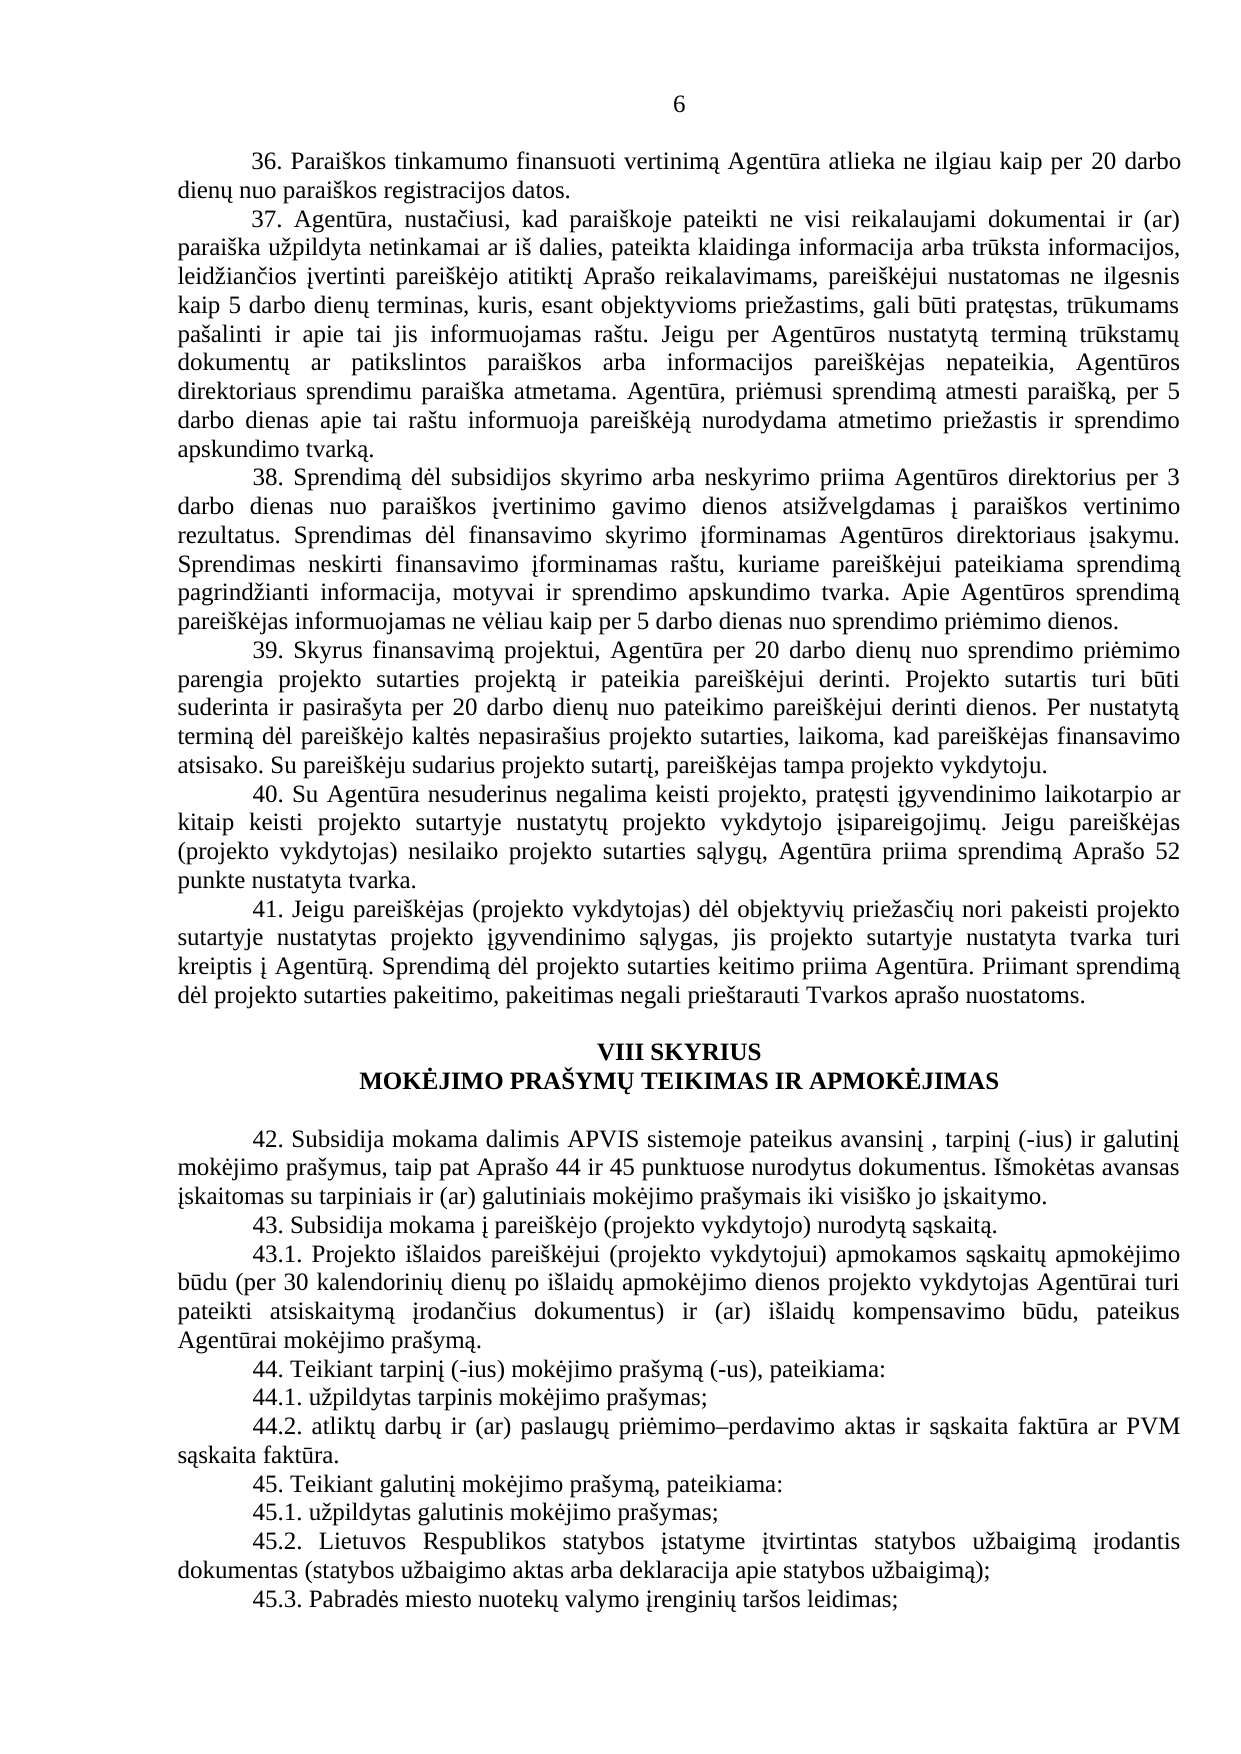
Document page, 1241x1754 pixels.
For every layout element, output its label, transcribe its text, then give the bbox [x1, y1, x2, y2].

text 42. Subsidija mokama dalimis APVIS sistemoje pateikus avansinį , tarpinį (-ius) ir galutinį mokėjimo prašymus, taip pat Aprašo 44 ir 45 punktuose nurodytus dokumentus. Išmokėtas avansas įskaitomas su tarpiniais ir (ar) galutiniais mokėjimo prašymais iki visiško jo įskaitymo. [177, 1124, 1181, 1210]
text 39. Skyrus finansavimą projektui, Agentūra per 20 darbo dienų nuo sprendimo priėmimo parengia projekto sutarties projektą ir pateikia pareiškėjui derinti. Projekto sutartis turi būti suderinta ir pasirašyta per 20 darbo dienų nuo pateikimo pareiškėjui derinti dienos. Per nustatytą terminą dėl pareiškėjo kaltės nepasirašius projekto sutarties, laikoma, kad pareiškėjas finansavimo atsisako. Su pareiškėju sudarius projekto sutartį, pareiškėjas tampa projekto vykdytoju. [177, 635, 1181, 779]
text 45.3. Pabradės miesto nuotekų valymo įrenginių taršos leidimas; [177, 1584, 1181, 1612]
text 44. Teikiant tarpinį (-ius) mokėjimo prašymą (-us), pateikiama: [177, 1354, 1181, 1382]
text 45.2. Lietuvos Respublikos statybos įstatyme įtvirtintas statybos užbaigimą įrodantis dokumentas (statybos užbaigimo aktas arba deklaracija apie statybos užbaigimą); [177, 1526, 1181, 1584]
text VIII SKYRIUS [177, 1037, 1181, 1066]
text 41. Jeigu pareiškėjas (projekto vykdytojas) dėl objektyvių priežasčių nori pakeisti projekto sutartyje nustatytas projekto įgyvendinimo sąlygas, jis projekto sutartyje nustatyta tvarka turi kreiptis į Agentūrą. Sprendimą dėl projekto sutarties keitimo priima Agentūra. Priimant sprendimą dėl projekto sutarties pakeitimo, pakeitimas negali prieštarauti Tvarkos aprašo nuostatoms. [177, 894, 1181, 1009]
text 43. Subsidija mokama į pareiškėjo (projekto vykdytojo) nurodytą sąskaitą. [177, 1210, 1181, 1239]
text 38. Sprendimą dėl subsidijos skyrimo arba neskyrimo priima Agentūros direktorius per 3 darbo dienas nuo paraiškos įvertinimo gavimo dienos atsižvelgdamas į paraiškos vertinimo rezultatus. Sprendimas dėl finansavimo skyrimo įforminamas Agentūros direktoriaus įsakymu. Sprendimas neskirti finansavimo įforminamas raštu, kuriame pareiškėjui pateikiama sprendimą pagrindžianti informacija, motyvai ir sprendimo apskundimo tvarka. Apie Agentūros sprendimą pareiškėjas informuojamas ne vėliau kaip per 5 darbo dienas nuo sprendimo priėmimo dienos. [177, 462, 1181, 635]
text 40. Su Agentūra nesuderinus negalima keisti projekto, pratęsti įgyvendinimo laikotarpio ar kitaip keisti projekto sutartyje nustatytų projekto vykdytojo įsipareigojimų. Jeigu pareiškėjas (projekto vykdytojas) nesilaiko projekto sutarties sąlygų, Agentūra priima sprendimą Aprašo 52 punkte nustatyta tvarka. [177, 779, 1181, 894]
text MOKĖJIMO PRAŠYMŲ TEIKIMAS IR APMOKĖJIMAS [177, 1066, 1181, 1095]
text 45. Teikiant galutinį mokėjimo prašymą, pateikiama: [177, 1469, 1181, 1497]
text 43.1. Projekto išlaidos pareiškėjui (projekto vykdytojui) apmokamos sąskaitų apmokėjimo būdu (per 30 kalendorinių dienų po išlaidų apmokėjimo dienos projekto vykdytojas Agentūrai turi pateikti atsiskaitymą įrodančius dokumentus) ir (ar) išlaidų kompensavimo būdu, pateikus Agentūrai mokėjimo prašymą. [177, 1239, 1181, 1354]
text 36. Paraiškos tinkamumo finansuoti vertinimą Agentūra atlieka ne ilgiau kaip per 20 darbo dienų nuo paraiškos registracijos datos. [177, 146, 1181, 204]
text 44.1. užpildytas tarpinis mokėjimo prašymas; [177, 1382, 1181, 1411]
text 37. Agentūra, nustačiusi, kad paraiškoje pateikti ne visi reikalaujami dokumentai ir (ar) paraiška užpildyta netinkamai ar iš dalies, pateikta klaidinga informacija arba trūksta informacijos, leidžiančios įvertinti pareiškėjo atitiktį Aprašo reikalavimams, pareiškėjui nustatomas ne ilgesnis kaip 5 darbo dienų terminas, kuris, esant objektyvioms priežastims, gali būti pratęstas, trūkumams pašalinti ir apie tai jis informuojamas raštu. Jeigu per Agentūros nustatytą terminą trūkstamų dokumentų ar patikslintos paraiškos arba informacijos pareiškėjas nepateikia, Agentūros direktoriaus sprendimu paraiška atmetama. Agentūra, priėmusi sprendimą atmesti paraišką, per 5 darbo dienas apie tai raštu informuoja pareiškėją nurodydama atmetimo priežastis ir sprendimo apskundimo tvarką. [177, 204, 1181, 462]
text 45.1. užpildytas galutinis mokėjimo prašymas; [177, 1497, 1181, 1526]
text 44.2. atliktų darbų ir (ar) paslaugų priėmimo–perdavimo aktas ir sąskaita faktūra ar PVM sąskaita faktūra. [177, 1411, 1181, 1469]
